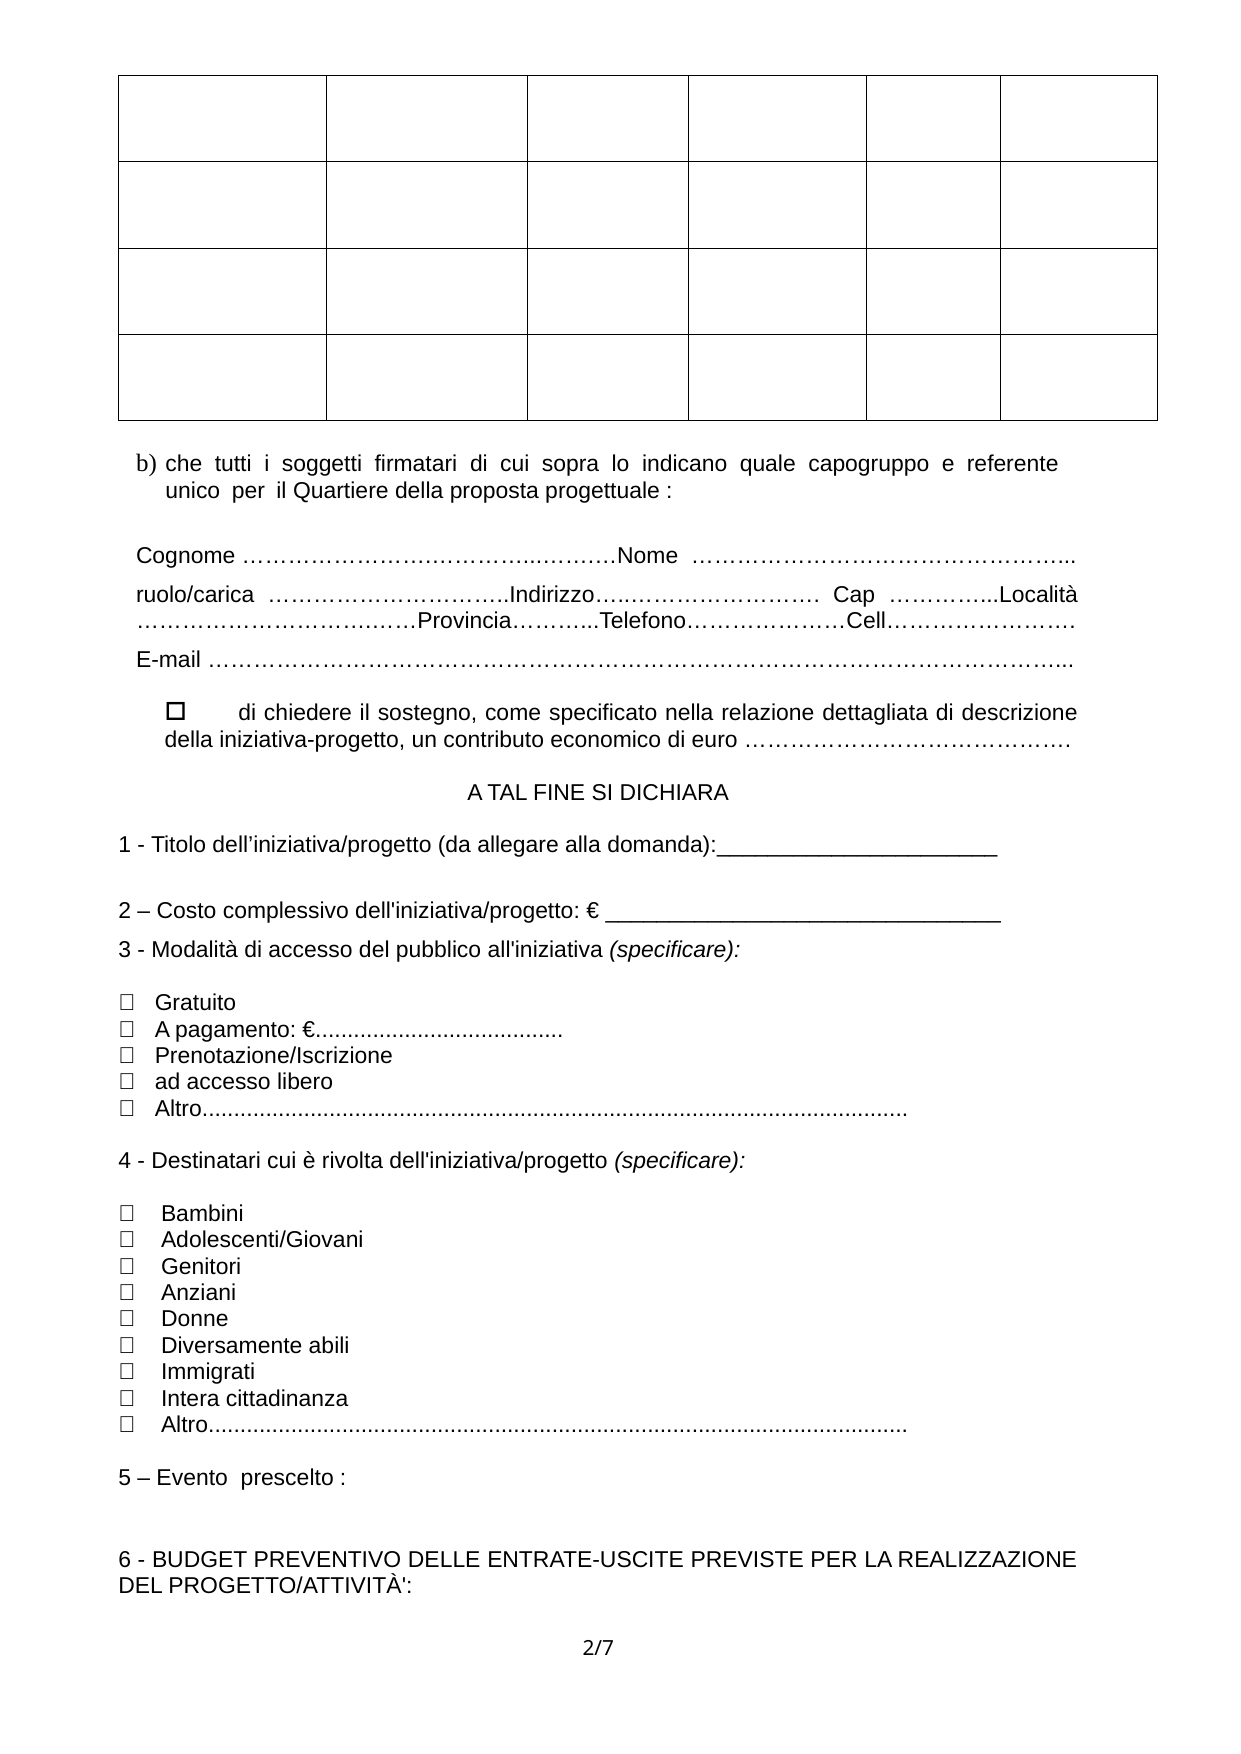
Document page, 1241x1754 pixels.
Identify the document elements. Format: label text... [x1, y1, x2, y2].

text  Altro............................................................................................................... [118, 1094, 1078, 1121]
table_cell [327, 249, 527, 333]
text  Intera cittadinanza [118, 1384, 1078, 1411]
text  Bambini [118, 1200, 1078, 1226]
table_cell [119, 76, 326, 161]
text 6 - budget preventivo delle entrate-uscite previste per la realizzazione del progetto/attività': [118, 1546, 1078, 1599]
text  Altro.............................................................................................................. [118, 1411, 1078, 1437]
table_cell [689, 76, 866, 161]
table_cell [327, 335, 527, 420]
table_cell [867, 335, 1000, 420]
table_cell [867, 162, 1000, 247]
table_cell [689, 249, 866, 333]
table_cell [689, 162, 866, 247]
table_cell [327, 76, 527, 161]
text ruolo/carica …………………………..Indirizzo…..……………………. Cap …………...Località ………………………….……Provincia………...Telefono…………………Cell……………………. [136, 581, 1078, 634]
table_cell [119, 249, 326, 333]
list che tutti i soggetti firmatari di cui sopra lo indicano quale capogruppo e referente unico per il Quartiere della proposta progettuale : [136, 448, 1059, 503]
table_cell [119, 335, 326, 420]
table_cell [528, 249, 688, 333]
text 2 – Costo complessivo dell'iniziativa/progetto: € _______________________________ [118, 897, 1078, 923]
text  Prenotazione/Iscrizione [118, 1042, 1078, 1068]
text  Donne [118, 1305, 1078, 1332]
text A TAL FINE SI DICHIARA [118, 778, 1078, 805]
text 5 – Evento prescelto : [118, 1463, 1078, 1490]
text  Adolescenti/Giovani [118, 1226, 1078, 1253]
table_cell [1001, 249, 1157, 333]
text 3 - Modalità di accesso del pubblico all'iniziativa (specificare): [118, 936, 1078, 963]
table_cell [867, 249, 1000, 333]
table_cell [867, 76, 1000, 161]
table_cell [1001, 162, 1157, 247]
text  Gratuito [118, 989, 1078, 1016]
list di chiedere il sostegno, come specificato nella relazione dettagliata di descrizione della iniziativa-progetto, un contributo economico di euro ……………………………………. [164, 699, 1078, 752]
text  A pagamento: €....................................... [118, 1016, 1078, 1042]
text  Diversamente abili [118, 1332, 1078, 1358]
text  Genitori [118, 1253, 1078, 1279]
text Cognome …………………….…………...…….…Nome …………………………………………... [136, 542, 1078, 568]
table_cell [1001, 335, 1157, 420]
text 1 - Titolo dell’iniziativa/progetto (da allegare alla domanda):______________________ [118, 831, 1078, 857]
table_cell [689, 335, 866, 420]
table_cell [1001, 76, 1157, 161]
text  ad accesso libero [118, 1068, 1078, 1094]
text 4 - Destinatari cui è rivolta dell'iniziativa/progetto (specificare): [118, 1147, 1078, 1174]
table_cell [119, 162, 326, 247]
table_cell [528, 335, 688, 420]
text  Immigrati [118, 1358, 1078, 1384]
text E-mail …………………………………………………………………………………………………... [136, 646, 1078, 672]
text  Anziani [118, 1279, 1078, 1305]
table_cell [327, 162, 527, 247]
table_cell [528, 76, 688, 161]
table_cell [528, 162, 688, 247]
